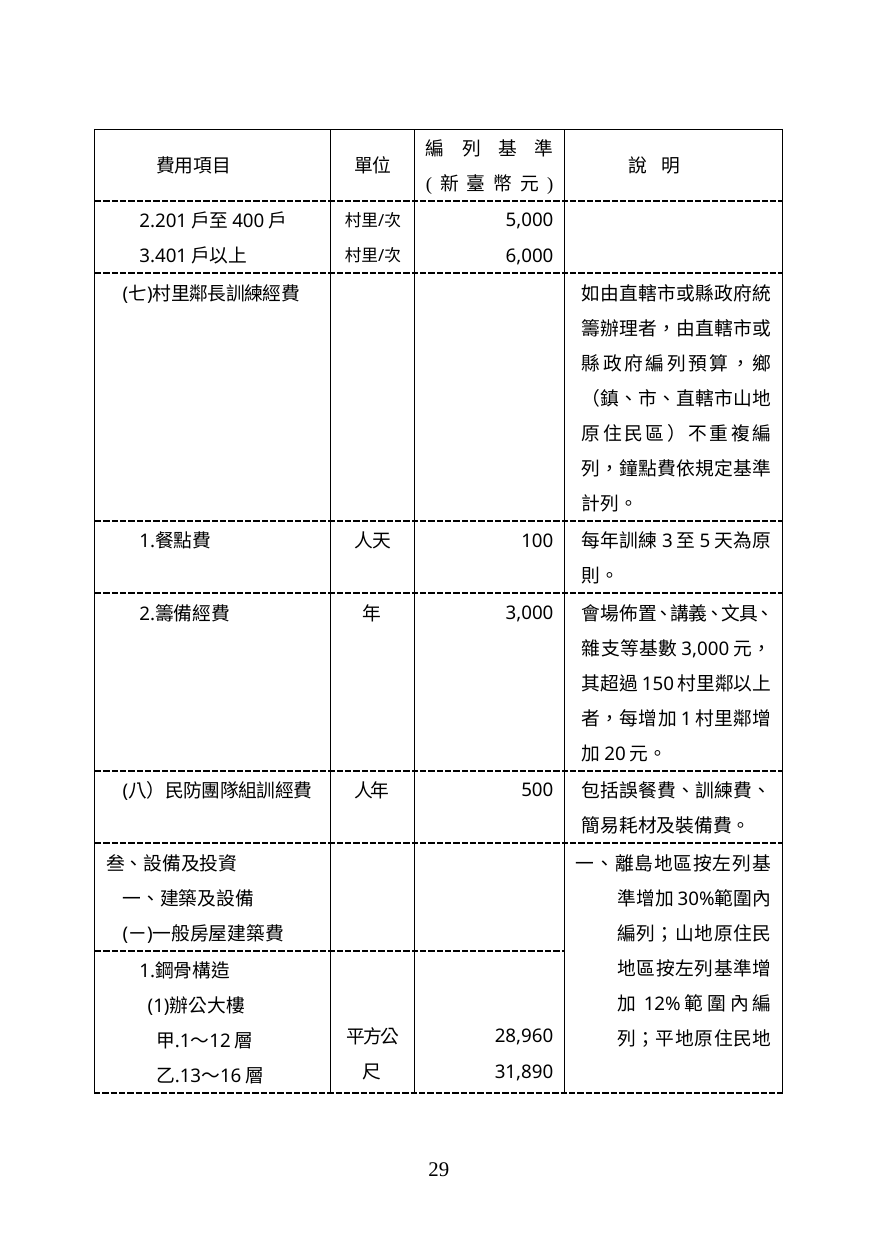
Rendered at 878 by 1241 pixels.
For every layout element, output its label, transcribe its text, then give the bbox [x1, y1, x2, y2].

table_cell 平方公尺 [331, 950, 414, 1092]
table_cell 1.鋼骨構造 (1)辦公大樓 甲.1～12層 乙.13～16層 [95, 950, 330, 1092]
table_header 費用項目 [95, 130, 330, 200]
table_header 單位 [331, 130, 414, 200]
table_cell 500 [415, 770, 564, 842]
table_cell [331, 842, 414, 949]
table_cell 2.201戶至400戶 3.401戶以上 [95, 200, 330, 272]
table_header 說 明 [565, 130, 782, 200]
table_cell 每年訓練3至5天為原則。 [565, 520, 782, 592]
table_cell [415, 272, 564, 520]
table_cell 2.籌備經費 [95, 592, 330, 770]
table_cell [415, 842, 564, 949]
table_cell 年 [331, 592, 414, 770]
table_cell (八）民防團隊組訓經費 [95, 770, 330, 842]
table_cell 人年 [331, 770, 414, 842]
table_cell 村里/次 村里/次 [331, 200, 414, 272]
table_cell 1.餐點費 [95, 520, 330, 592]
table_cell 人天 [331, 520, 414, 592]
table_cell 5,000 6,000 [415, 200, 564, 272]
table_cell [331, 272, 414, 520]
table_cell [565, 200, 782, 272]
table_cell 會場佈置、講義、文具、雜支等基數3,000元，其超過150村里鄰以上者，每增加1村里鄰增加20元。 [565, 592, 782, 770]
table_header 編列基準 (新臺幣元) [415, 130, 564, 200]
table_cell 28,960 31,890 [415, 950, 564, 1092]
table_cell 3,000 [415, 592, 564, 770]
table_cell (七)村里鄰長訓練經費 [95, 272, 330, 520]
table_cell 100 [415, 520, 564, 592]
table_cell 如由直轄市或縣政府統籌辦理者，由直轄市或縣政府編列預算，鄉（鎮、市、直轄市山地原住民區）不重複編列，鐘點費依規定基準計列。 [565, 272, 782, 520]
table_cell 包括誤餐費、訓練費、簡易耗材及裝備費。 [565, 770, 782, 842]
table_cell 叁、設備及投資 一、建築及設備 (ㄧ)一般房屋建築費 [95, 842, 330, 949]
table_cell 一、離島地區按左列基準增加30%範圍內編列；山地原住民地區按左列基準增加12%範圍內編列；平地原住民地 [565, 842, 782, 1092]
